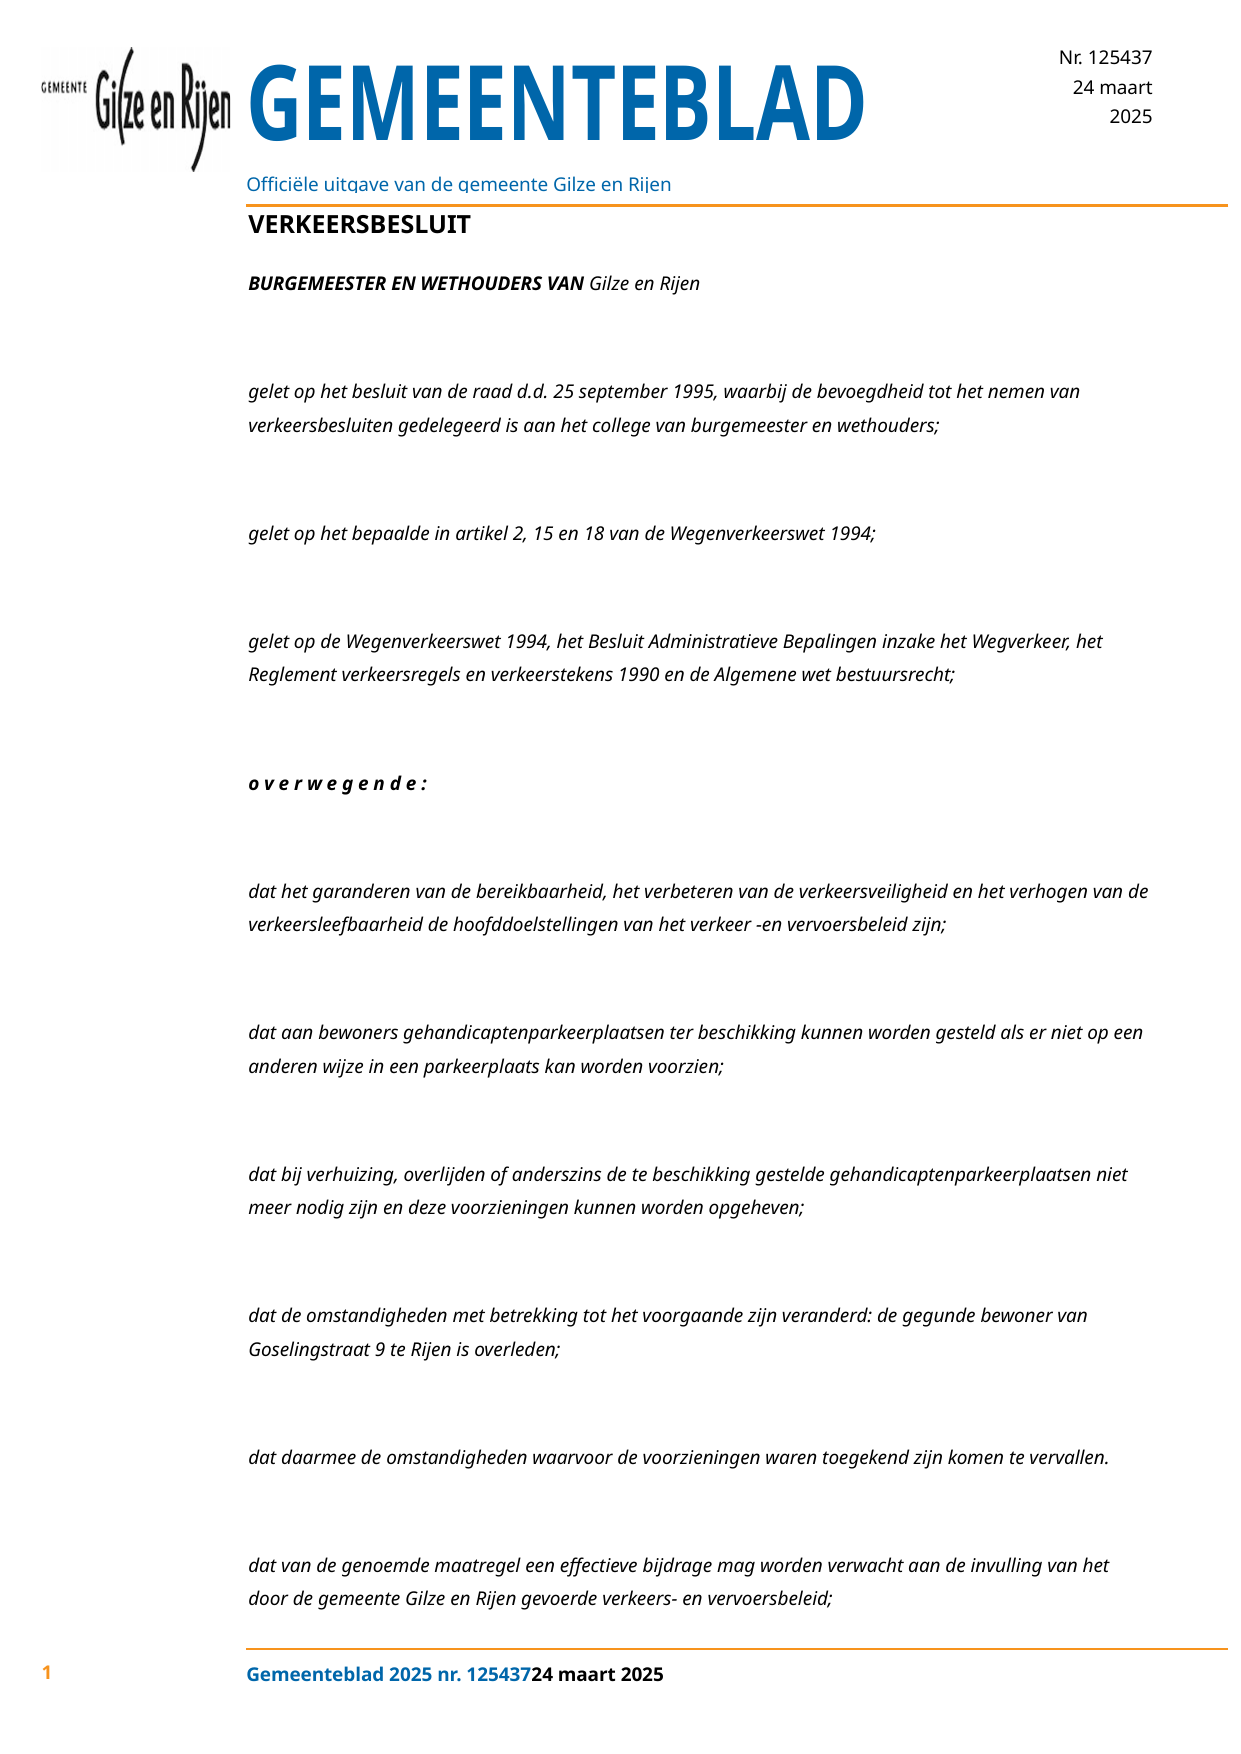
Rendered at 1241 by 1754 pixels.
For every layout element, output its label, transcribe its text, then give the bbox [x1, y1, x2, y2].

text BURGEMEESTER EN WETHOUDERS VAN Gilze en Rijen [248, 270, 1152, 296]
picture [41, 47, 231, 172]
text gelet op het bepaalde in artikel 2, 15 en 18 van de Wegenverkeerswet 1994; [248, 520, 1152, 546]
text o v e r w e g e n d e : [248, 770, 1152, 795]
text dat van de genoemde maatregel een effectieve bijdrage mag worden verwacht aan de invulling van het door de gemeente Gilze en Rijen gevoerde verkeers- en vervoersbeleid; [248, 1552, 1152, 1611]
text dat daarmee de omstandigheden waarvoor de voorzieningen waren toegekend zijn komen te vervallen. [248, 1444, 1152, 1470]
text dat bij verhuizing, overlijden of anderszins de te beschikking gestelde gehandicaptenparkeerplaatsen niet meer nodig zijn en deze voorzieningen kunnen worden opgeheven; [248, 1161, 1152, 1220]
text gelet op het besluit van de raad d.d. 25 september 1995, waarbij de bevoegdheid tot het nemen van verkeersbesluiten gedelegeerd is aan het college van burgemeester en wethouders; [248, 378, 1152, 438]
text dat aan bewoners gehandicaptenparkeerplaatsen ter beschikking kunnen worden gesteld als er niet op een anderen wijze in een parkeerplaats kan worden voorzien; [248, 1019, 1152, 1078]
text dat het garanderen van de bereikbaarheid, het verbeteren van de verkeersveiligheid en het verhogen van de verkeersleefbaarheid de hoofddoelstellingen van het verkeer -en vervoersbeleid zijn; [248, 878, 1152, 937]
text VERKEERSBESLUIT [248, 207, 1152, 241]
text dat de omstandigheden met betrekking tot het voorgaande zijn veranderd: de gegunde bewoner van Goselingstraat 9 te Rijen is overleden; [248, 1302, 1152, 1362]
text gelet op de Wegenverkeerswet 1994, het Besluit Administratieve Bepalingen inzake het Wegverkeer, het Reglement verkeersregels en verkeerstekens 1990 en de Algemene wet bestuursrecht; [248, 628, 1152, 687]
